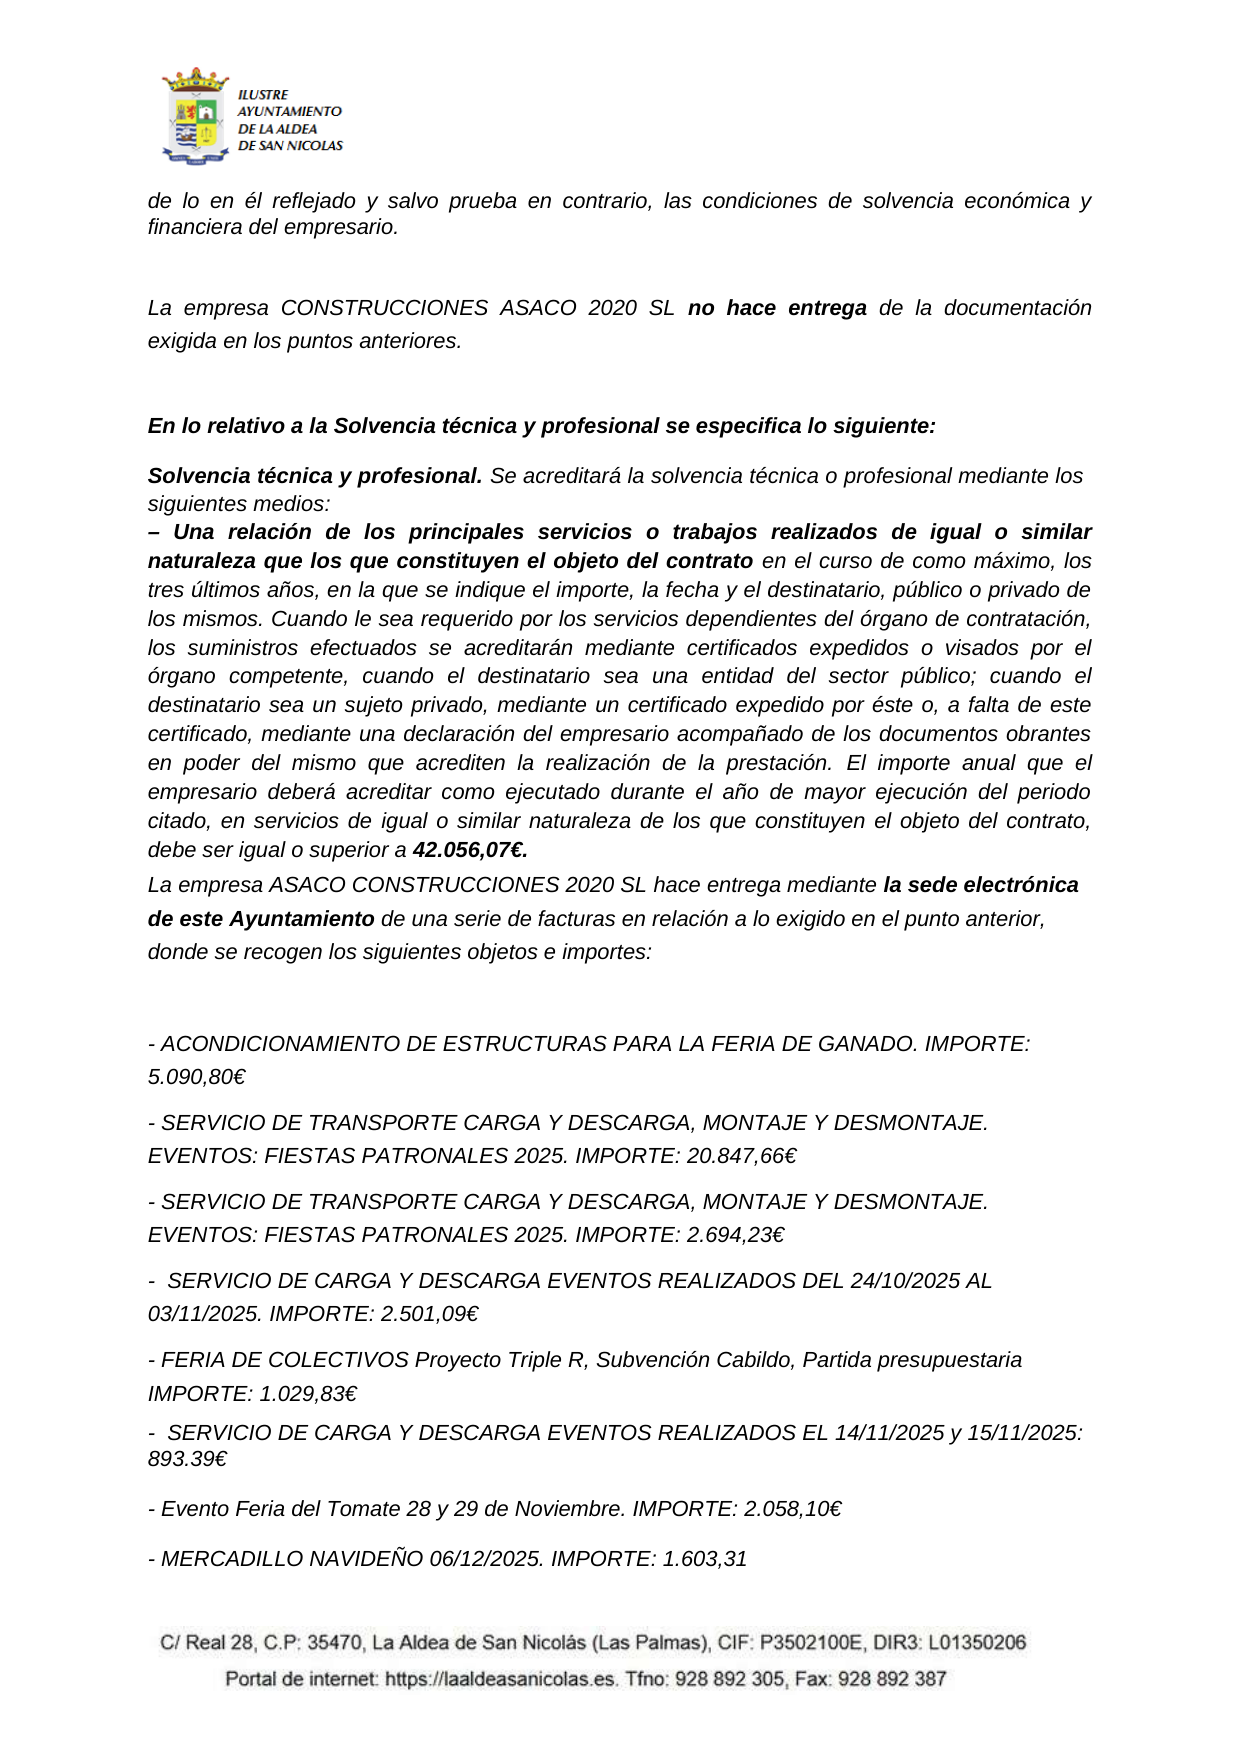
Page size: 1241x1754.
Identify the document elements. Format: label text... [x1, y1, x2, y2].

picture [148, 1626, 1034, 1695]
text En lo relativo a la Solvencia técnica y profesional se especifica lo siguiente: [148, 413, 1093, 438]
text - ACONDICIONAMIENTO DE ESTRUCTURAS PARA LA FERIA DE GANADO. IMPORTE: 5.090,80€ [148, 1024, 1093, 1091]
text Solvencia técnica y profesional. Se acreditará la solvencia técnica o profesional mediante los siguientes medios: [148, 463, 1085, 516]
text – Una relación de los principales servicios o trabajos realizados de igual o similar naturaleza que los que constituyen el objeto del contrato en el curso de como máximo, los tres últimos años, en la que se indique el importe, la fecha y el destinatario, público o privado de los mismos. Cuando le sea requerido por los servicios dependientes del órgano de contratación, los suministros efectuados se acreditarán mediante certificados expedidos o visados por el órgano competente, cuando el destinatario sea una entidad del sector público; cuando el destinatario sea un sujeto privado, mediante un certificado expedido por éste o, a falta de este certificado, mediante una declaración del empresario acompañado de los documentos obrantes en poder del mismo que acrediten la realización de la prestación. El importe anual que el empresario deberá acreditar como ejecutado durante el año de mayor ejecución del periodo citado, en servicios de igual o similar naturaleza de los que constituyen el objeto del contrato, debe ser igual o superior a 42.056,07€. [148, 518, 1093, 862]
text - SERVICIO DE TRANSPORTE CARGA Y DESCARGA, MONTAJE Y DESMONTAJE. EVENTOS: FIESTAS PATRONALES 2025. IMPORTE: 20.847,66€ [148, 1103, 1093, 1170]
text - Evento Feria del Tomate 28 y 29 de Noviembre. IMPORTE: 2.058,10€ [148, 1496, 1093, 1521]
text - SERVICIO DE CARGA Y DESCARGA EVENTOS REALIZADOS EL 14/11/2025 y 15/11/2025: 893.39€ [148, 1420, 1093, 1471]
text de lo en él reflejado y salvo prueba en contrario, las condiciones de solvencia económica y financiera del empresario. [148, 188, 1093, 239]
text - MERCADILLO NAVIDEÑO 06/12/2025. IMPORTE: 1.603,31 [148, 1546, 1093, 1571]
text - SERVICIO DE TRANSPORTE CARGA Y DESCARGA, MONTAJE Y DESMONTAJE. EVENTOS: FIESTAS PATRONALES 2025. IMPORTE: 2.694,23€ [148, 1183, 1093, 1249]
text La empresa CONSTRUCCIONES ASACO 2020 SL no hace entrega de la documentación exigida en los puntos anteriores. [148, 288, 1093, 355]
text - SERVICIO DE CARGA Y DESCARGA EVENTOS REALIZADOS DEL 24/10/2025 AL 03/11/2025. IMPORTE: 2.501,09€ [148, 1262, 1093, 1328]
text La empresa ASACO CONSTRUCCIONES 2020 SL hace entrega mediante la sede electrónica de este Ayuntamiento de una serie de facturas en relación a lo exigido en el punto anterior, donde se recogen los siguientes objetos e importes: [148, 866, 1093, 966]
text - FERIA DE COLECTIVOS Proyecto Triple R, Subvención Cabildo, Partida presupuestaria IMPORTE: 1.029,83€ [148, 1341, 1093, 1408]
picture [148, 59, 359, 173]
